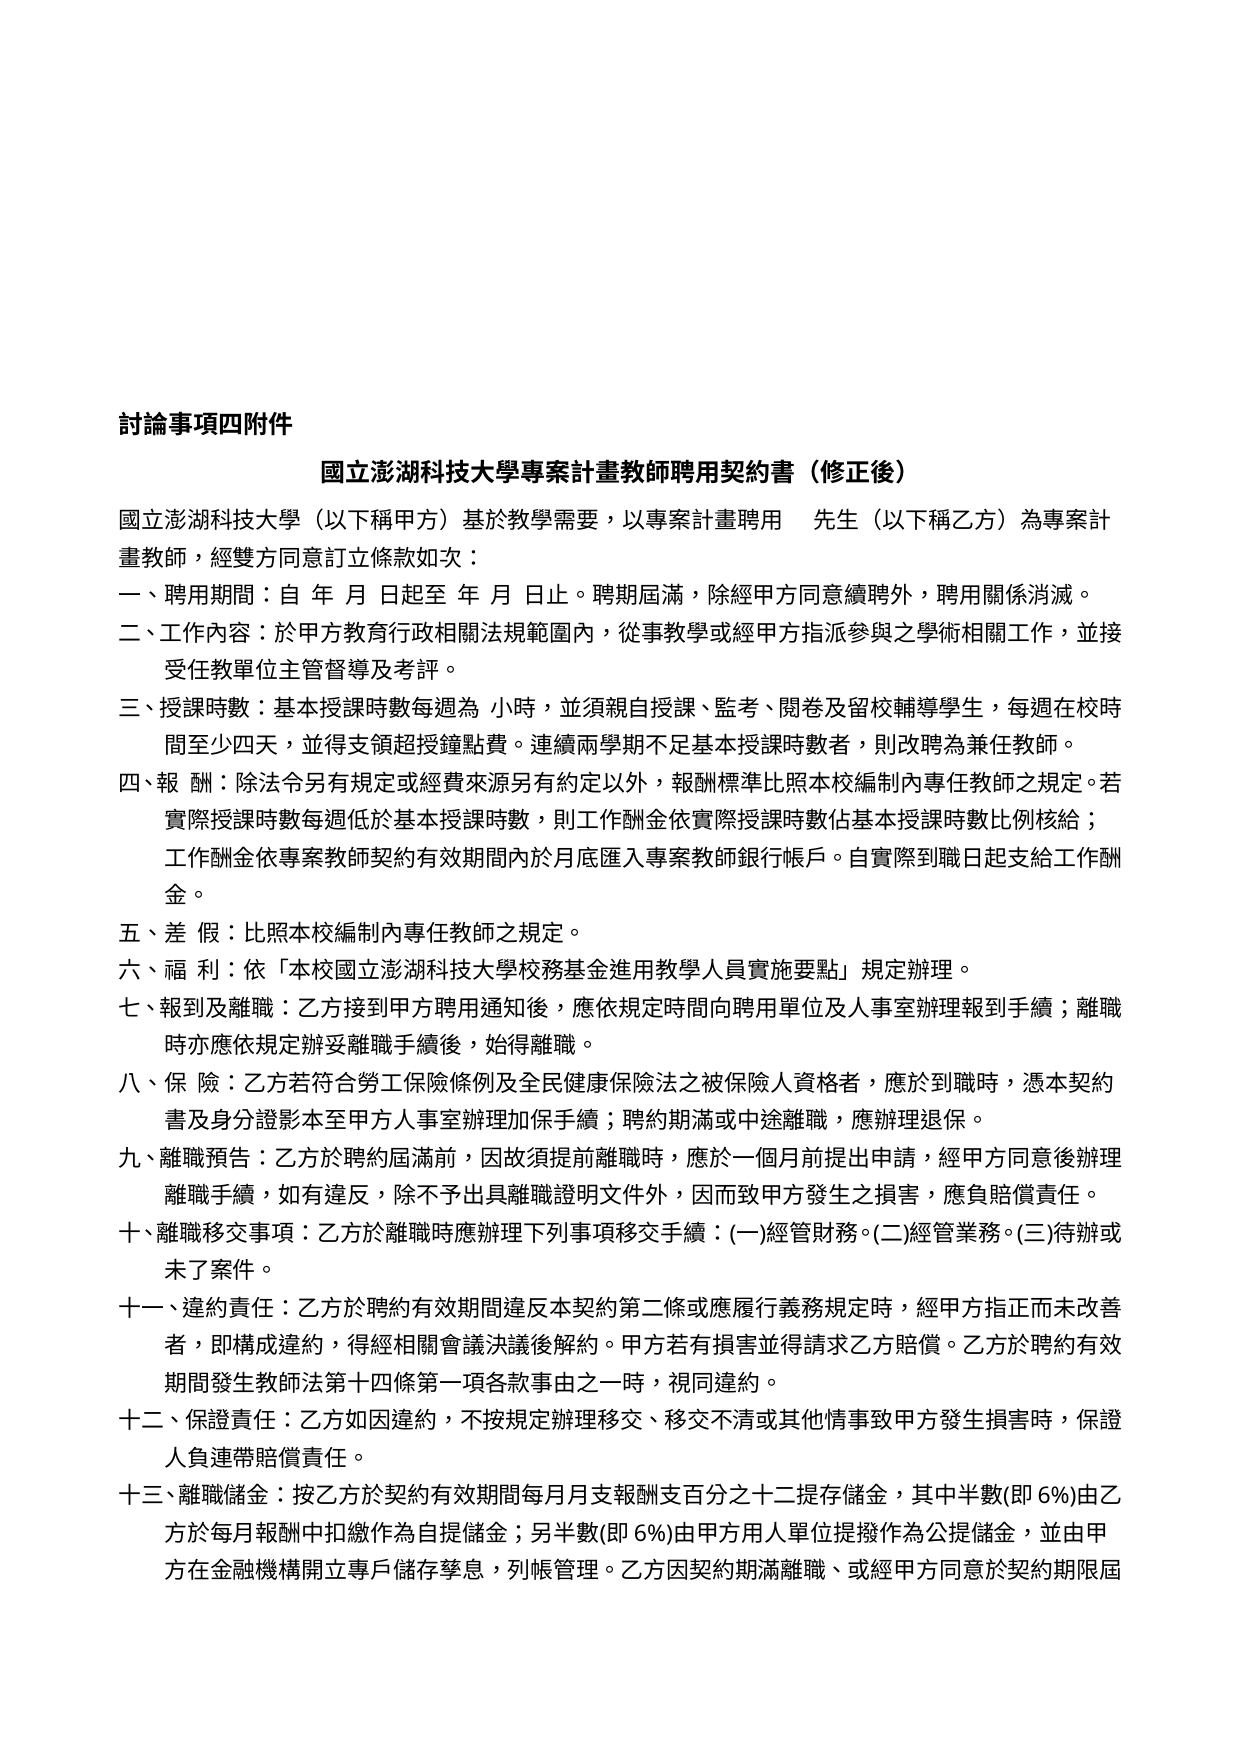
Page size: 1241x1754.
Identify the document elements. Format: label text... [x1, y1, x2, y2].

text 九、離職預告：乙方於聘約屆滿前，因故須提前離職時，應於一個月前提出申請，經甲方同意後辦理離職手續，如有違反，除不予出具離職證明文件外，因而致甲方發生之損害，應負賠償責任。 [118, 1137, 1122, 1212]
text 四、報 酬：除法令另有規定或經費來源另有約定以外，報酬標準比照本校編制內專任教師之規定。若實際授課時數每週低於基本授課時數，則工作酬金依實際授課時數佔基本授課時數比例核給；工作酬金依專案教師契約有效期間內於月底匯入專案教師銀行帳戶。自實際到職日起支給工作酬金。 [118, 762, 1122, 912]
text 十二、保證責任：乙方如因違約，不按規定辦理移交、移交不清或其他情事致甲方發生損害時，保證人負連帶賠償責任。 [118, 1400, 1122, 1475]
text 二、工作內容：於甲方教育行政相關法規範圍內，從事教學或經甲方指派參與之學術相關工作，並接受任教單位主管督導及考評。 [118, 612, 1122, 687]
text 討論事項四附件 [118, 404, 1122, 442]
text 三、授課時數：基本授課時數每週為 小時，並須親自授課、監考、閱卷及留校輔導學生，每週在校時間至少四天，並得支領超授鐘點費。連續兩學期不足基本授課時數者，則改聘為兼任教師。 [118, 687, 1122, 762]
text 五、差 假：比照本校編制內專任教師之規定。 [118, 912, 1122, 950]
text 八、保 險：乙方若符合勞工保險條例及全民健康保險法之被保險人資格者，應於到職時，憑本契約書及身分證影本至甲方人事室辦理加保手續；聘約期滿或中途離職，應辦理退保。 [118, 1062, 1122, 1137]
text 六、福 利：依「本校國立澎湖科技大學校務基金進用教學人員實施要點」規定辦理。 [118, 950, 1122, 987]
text 一、聘用期間：自 年 月 日起至 年 月 日止。聘期屆滿，除經甲方同意續聘外，聘用關係消滅。 [118, 575, 1122, 612]
text 十三、離職儲金：按乙方於契約有效期間每月月支報酬支百分之十二提存儲金，其中半數(即6%)由乙方於每月報酬中扣繳作為自提儲金；另半數(即6%)由甲方用人單位提撥作為公提儲金，並由甲方在金融機構開立專戶儲存孳息，列帳管理。乙方因契約期滿離職、或經甲方同意於契約期限屆 [118, 1475, 1122, 1587]
text 七、報到及離職：乙方接到甲方聘用通知後，應依規定時間向聘用單位及人事室辦理報到手續；離職時亦應依規定辦妥離職手續後，始得離職。 [118, 987, 1122, 1062]
text 十一、違約責任：乙方於聘約有效期間違反本契約第二條或應履行義務規定時，經甲方指正而未改善者，即構成違約，得經相關會議決議後解約。甲方若有損害並得請求乙方賠償。乙方於聘約有效期間發生教師法第十四條第一項各款事由之一時，視同違約。 [118, 1287, 1122, 1400]
text 國立澎湖科技大學專案計畫教師聘用契約書（修正後） [118, 452, 1122, 489]
text 十、離職移交事項：乙方於離職時應辦理下列事項移交手續：(一)經管財務。(二)經管業務。(三)待辦或未了案件。 [118, 1212, 1122, 1287]
text 國立澎湖科技大學（以下稱甲方）基於教學需要，以專案計畫聘用 先生（以下稱乙方）為專案計畫教師，經雙方同意訂立條款如次： [118, 500, 1122, 575]
